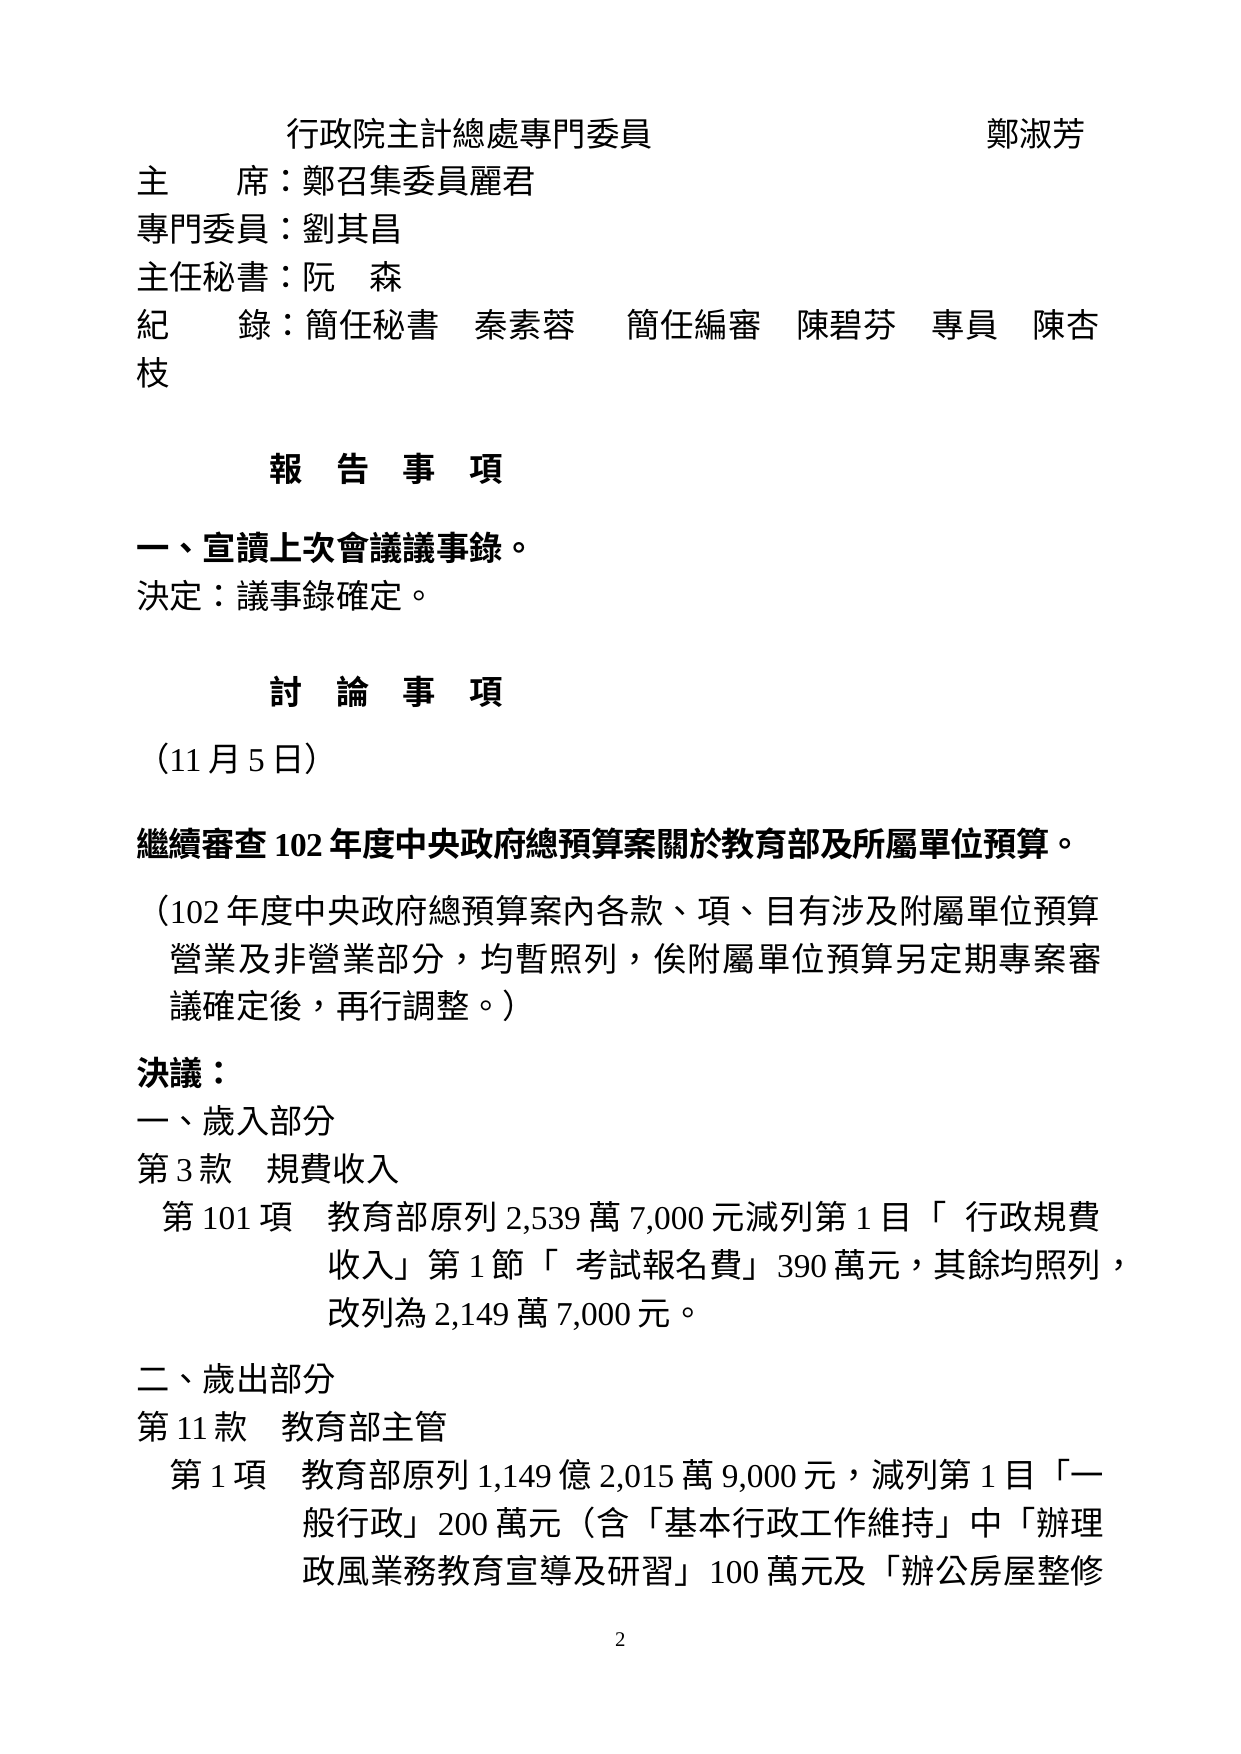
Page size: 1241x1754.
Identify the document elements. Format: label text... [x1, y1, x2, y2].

text 報 告 事 項 [136, 443, 1102, 491]
text 第101項 教育部原列2,539萬7,000元減列第1目「 行政規費收入」第1節「 考試報名費」390萬元，其餘均照列，改列為2,149萬7,000元。 [161, 1191, 1102, 1335]
text 行政院主計總處專門委員 鄭淑芳 [136, 108, 1102, 156]
text （11月5日） [136, 733, 1104, 781]
text 專門委員：劉其昌 [136, 203, 1102, 251]
text 紀 錄：簡任秘書 秦素蓉 簡任編審 陳碧芬 專員 陳杏枝 [136, 299, 1102, 395]
text 主 席：鄭召集委員麗君 [136, 156, 1102, 203]
text 決議： [136, 1047, 1102, 1095]
text 一、宣讀上次會議議事錄。 [136, 522, 1104, 570]
text 第11款 教育部主管 [136, 1401, 1102, 1449]
text 主任秘書：阮 森 [136, 251, 1102, 299]
text 第3款 規費收入 [136, 1143, 1102, 1191]
text 討 論 事 項 [136, 666, 1102, 714]
text （102年度中央政府總預算案內各款、項、目有涉及附屬單位預算營業及非營業部分，均暫照列，俟附屬單位預算另定期專案審議確定後，再行調整。） [136, 885, 1102, 1028]
text 第1項 教育部原列1,149億2,015萬9,000元，減列第1目「一般行政」200萬元（含「基本行政工作維持」中「辦理政風業務教育宣導及研習」100萬元及「辦公房屋整修 [169, 1449, 1104, 1593]
text 二、歲出部分 [136, 1353, 1102, 1401]
text 一、歲入部分 [136, 1095, 1104, 1143]
text 決定：議事錄確定。 [136, 570, 1104, 618]
text 繼續審查102年度中央政府總預算案關於教育部及所屬單位預算。 [136, 818, 1102, 866]
